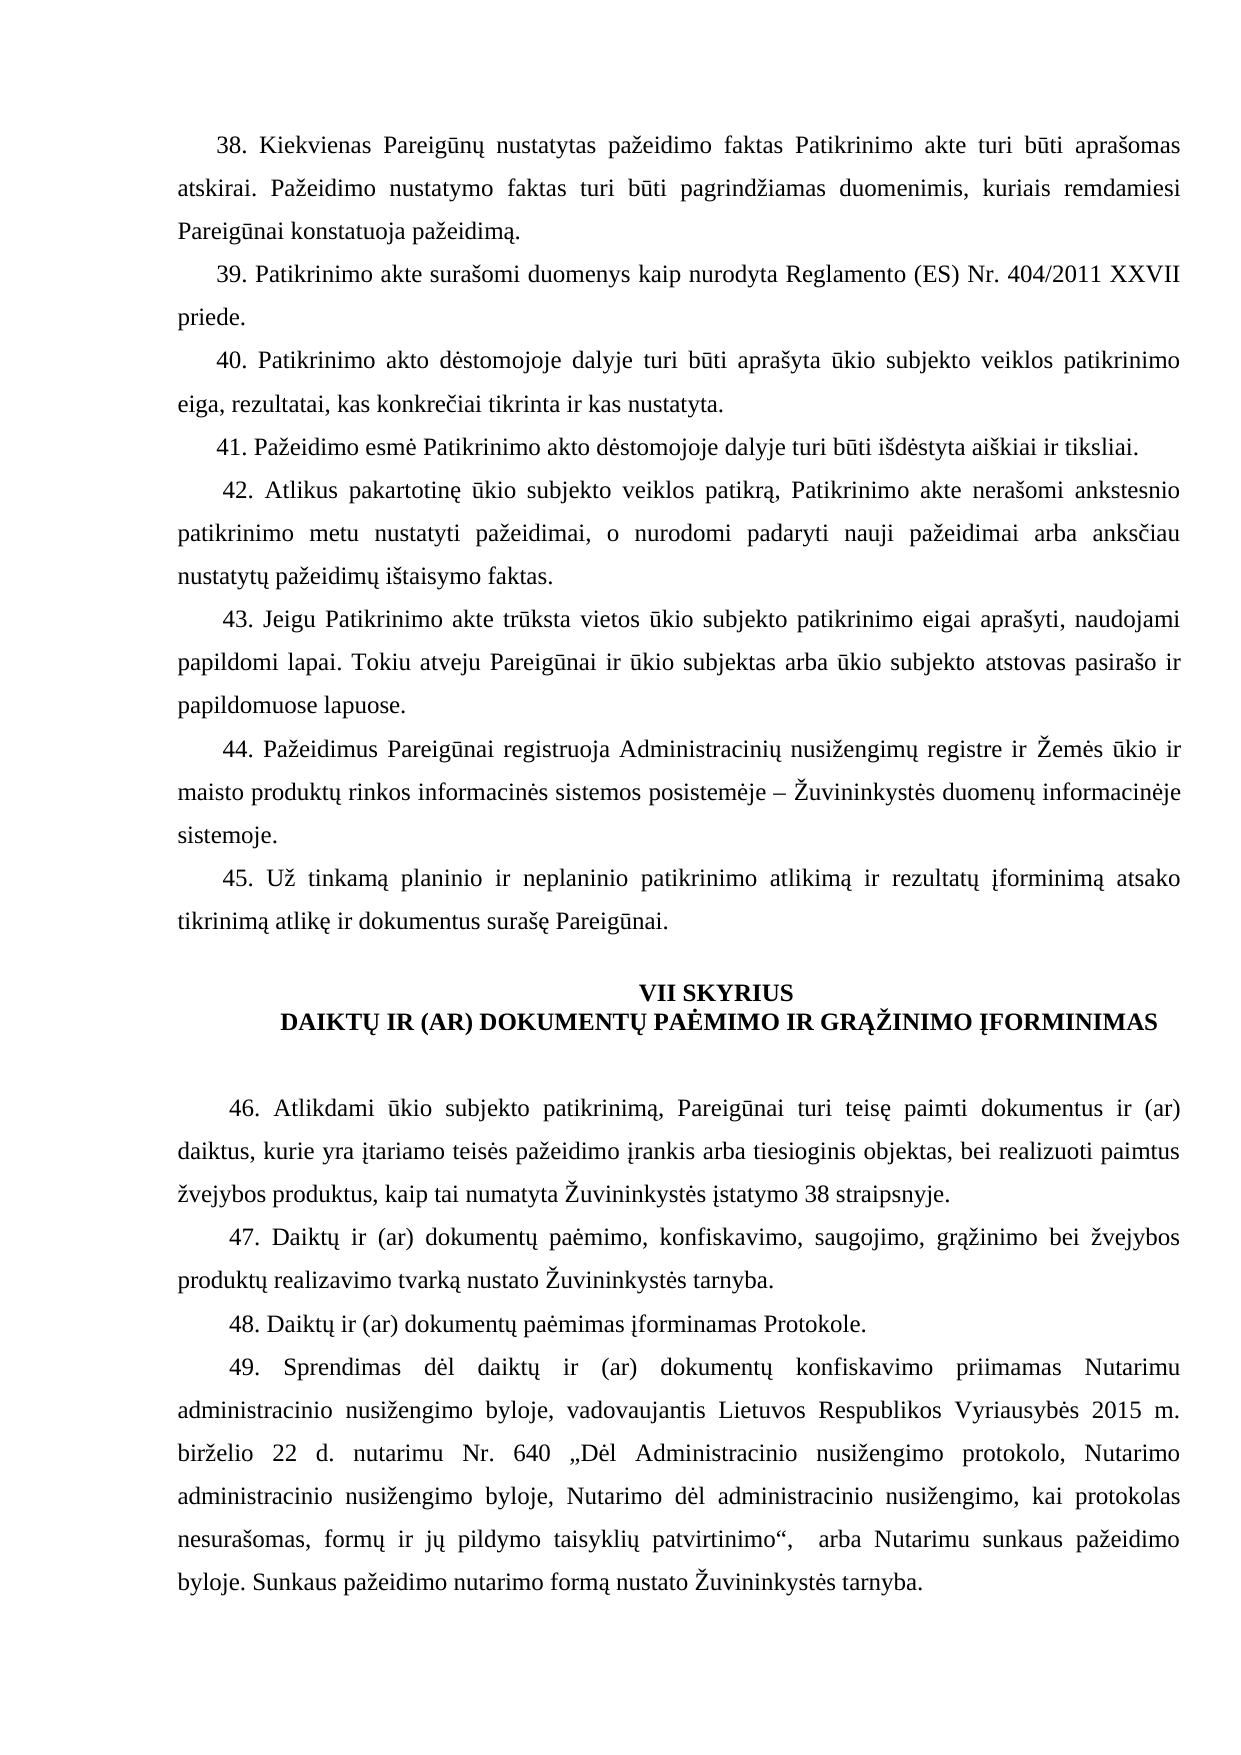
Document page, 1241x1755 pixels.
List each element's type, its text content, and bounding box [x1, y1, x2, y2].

text VII SKYRIUS [177, 978, 1181, 1007]
text 47. Daiktų ir (ar) dokumentų paėmimo, konfiskavimo, saugojimo, grąžinimo bei žvejybos produktų realizavimo tvarką nustato Žuvininkystės tarnyba. [177, 1222, 1181, 1294]
text 46. Atlikdami ūkio subjekto patikrinimą, Pareigūnai turi teisę paimti dokumentus ir (ar) daiktus, kurie yra įtariamo teisės pažeidimo įrankis arba tiesioginis objektas, bei realizuoti paimtus žvejybos produktus, kaip tai numatyta Žuvininkystės įstatymo 38 straipsnyje. [177, 1093, 1181, 1208]
text 40. Patikrinimo akto dėstomojoje dalyje turi būti aprašyta ūkio subjekto veiklos patikrinimo eiga, rezultatai, kas konkrečiai tikrinta ir kas nustatyta. [177, 346, 1181, 417]
text 41. Pažeidimo esmė Patikrinimo akto dėstomojoje dalyje turi būti išdėstyta aiškiai ir tiksliai. [177, 432, 1181, 461]
text 39. Patikrinimo akte surašomi duomenys kaip nurodyta Reglamento (ES) Nr. 404/2011 XXVII priede. [177, 259, 1181, 331]
text 38. Kiekvienas Pareigūnų nustatytas pažeidimo faktas Patikrinimo akte turi būti aprašomas atskirai. Pažeidimo nustatymo faktas turi būti pagrindžiamas duomenimis, kuriais remdamiesi Pareigūnai konstatuoja pažeidimą. [177, 130, 1181, 245]
text 45. Už tinkamą planinio ir neplaninio patikrinimo atlikimą ir rezultatų įforminimą atsako tikrinimą atlikę ir dokumentus surašę Pareigūnai. [177, 863, 1181, 935]
text 48. Daiktų ir (ar) dokumentų paėmimas įforminamas Protokole. [177, 1309, 1181, 1337]
text 43. Jeigu Patikrinimo akte trūksta vietos ūkio subjekto patikrinimo eigai aprašyti, naudojami papildomi lapai. Tokiu atveju Pareigūnai ir ūkio subjektas arba ūkio subjekto atstovas pasirašo ir papildomuose lapuose. [177, 604, 1181, 719]
text DAIKTŲ IR (AR) DOKUMENTŲ PAĖMIMO IR GRĄŽINIMO ĮFORMINIMAS [177, 1007, 1181, 1036]
text 42. Atlikus pakartotinę ūkio subjekto veiklos patikrą, Patikrinimo akte nerašomi ankstesnio patikrinimo metu nustatyti pažeidimai, o nurodomi padaryti nauji pažeidimai arba anksčiau nustatytų pažeidimų ištaisymo faktas. [177, 475, 1181, 590]
text 49. Sprendimas dėl daiktų ir (ar) dokumentų konfiskavimo priimamas Nutarimu administracinio nusižengimo byloje, vadovaujantis Lietuvos Respublikos Vyriausybės 2015 m. birželio 22 d. nutarimu Nr. 640 „Dėl Administracinio nusižengimo protokolo, Nutarimo administracinio nusižengimo byloje, Nutarimo dėl administracinio nusižengimo, kai protokolas nesurašomas, formų ir jų pildymo taisyklių patvirtinimo“, arba Nutarimu sunkaus pažeidimo byloje. Sunkaus pažeidimo nutarimo formą nustato Žuvininkystės tarnyba. [177, 1352, 1181, 1596]
text 44. Pažeidimus Pareigūnai registruoja Administracinių nusižengimų registre ir Žemės ūkio ir maisto produktų rinkos informacinės sistemos posistemėje – Žuvininkystės duomenų informacinėje sistemoje. [177, 734, 1181, 849]
